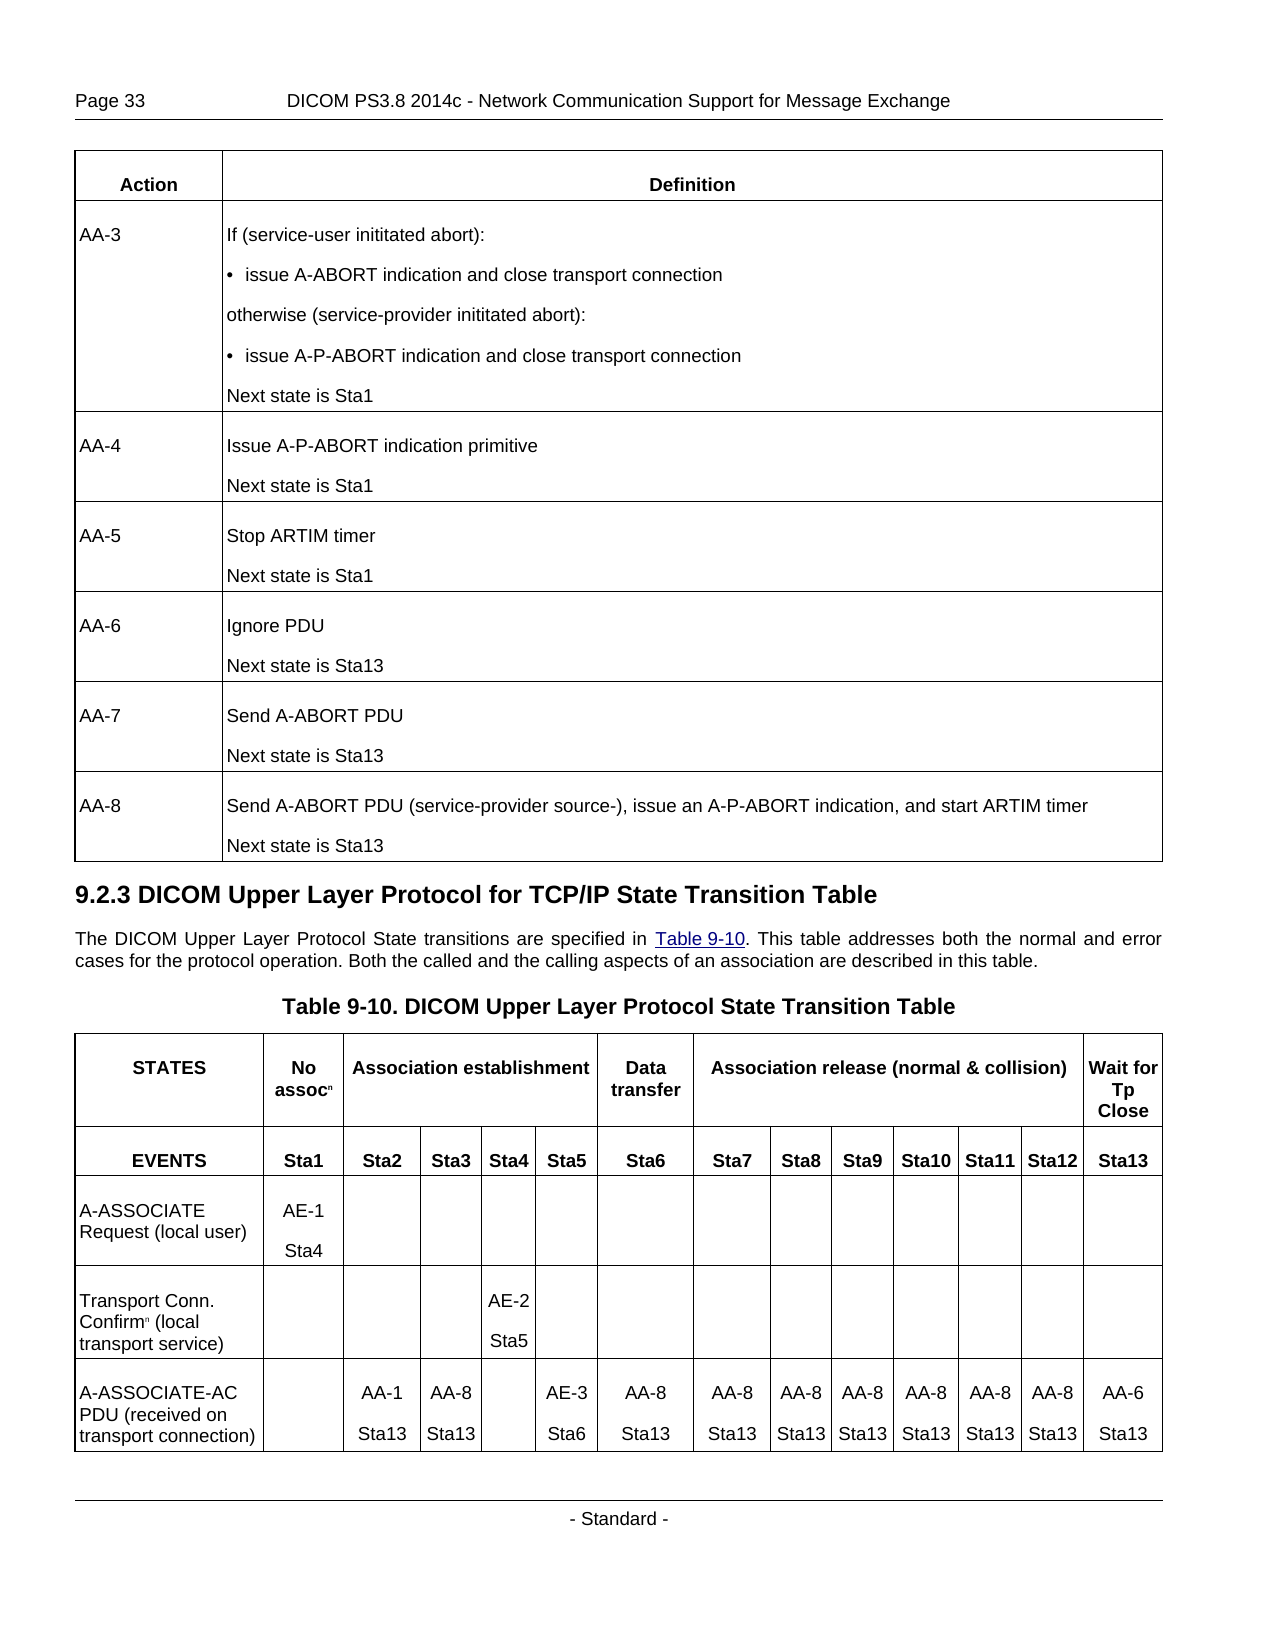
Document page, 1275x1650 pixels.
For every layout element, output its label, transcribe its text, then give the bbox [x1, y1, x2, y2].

table_cell [421, 1176, 481, 1265]
table_cell AA-8 Sta13 [832, 1359, 893, 1451]
table_cell AE-3 Sta6 [536, 1359, 597, 1451]
table_cell AA-8 Sta13 [894, 1359, 958, 1451]
table_cell [832, 1176, 893, 1265]
text 9.2.3 DICOM Upper Layer Protocol for TCP/IP State Transition Table [75, 880, 1162, 909]
table_header STATES [76, 1034, 263, 1126]
table_cell [894, 1266, 958, 1358]
table_cell AA-3 [76, 201, 222, 411]
table_cell [771, 1266, 831, 1358]
table_header Association establishment [344, 1034, 597, 1126]
table_cell Sta8 [771, 1127, 831, 1175]
text The DICOM Upper Layer Protocol State transitions are specified in Table 9-10. This table addresses both the normal and error cases for the protocol operation. Both the called and the calling aspects of an association are described in this table. [75, 928, 1162, 971]
table_cell AA-8 Sta13 [421, 1359, 481, 1451]
table_cell Ignore PDU Next state is Sta13 [223, 592, 1162, 681]
table_cell AA-8 Sta13 [1022, 1359, 1083, 1451]
table_cell Sta2 [344, 1127, 420, 1175]
table_cell [344, 1176, 420, 1265]
table_cell [959, 1176, 1021, 1265]
table_cell AA-6 [76, 592, 222, 681]
table_cell [482, 1359, 535, 1451]
table_cell Sta10 [894, 1127, 958, 1175]
table_cell AE-2 Sta5 [482, 1266, 535, 1358]
table_cell [264, 1266, 343, 1358]
table_cell Sta1 [264, 1127, 343, 1175]
table_cell AA-8 Sta13 [598, 1359, 693, 1451]
table_cell [536, 1266, 597, 1358]
table_header Association release (normal & collision) [694, 1034, 1083, 1126]
table_cell EVENTS [76, 1127, 263, 1175]
table_cell Sta3 [421, 1127, 481, 1175]
table_header Wait for Tp Close [1084, 1034, 1162, 1126]
table_cell Sta6 [598, 1127, 693, 1175]
text Table 9-10. DICOM Upper Layer Protocol State Transition Table [75, 993, 1162, 1019]
table_cell [536, 1176, 597, 1265]
table_cell A-ASSOCIATE-AC PDU (received on transport connection) [76, 1359, 263, 1451]
table_cell [694, 1266, 770, 1358]
table_cell A-ASSOCIATE Request (local user) [76, 1176, 263, 1265]
table_cell Sta7 [694, 1127, 770, 1175]
table_cell [959, 1266, 1021, 1358]
table_cell [344, 1266, 420, 1358]
table_cell Transport Conn. Confirmn (local transport service) [76, 1266, 263, 1358]
table_cell AA-8 Sta13 [959, 1359, 1021, 1451]
table_cell [598, 1266, 693, 1358]
table_cell [694, 1176, 770, 1265]
table_header Data transfer [598, 1034, 693, 1126]
table_cell [832, 1266, 893, 1358]
table_cell AA-1 Sta13 [344, 1359, 420, 1451]
table_cell [1022, 1176, 1083, 1265]
table_cell [1084, 1266, 1162, 1358]
table_cell AA-8 Sta13 [694, 1359, 770, 1451]
table_header No assocn [264, 1034, 343, 1126]
table_cell [264, 1359, 343, 1451]
table_cell [482, 1176, 535, 1265]
table_header Definition [223, 151, 1162, 200]
table_cell If (service-user inititated abort): issue A-ABORT indication and close transport connection otherwise (service-provider inititated abort): issue A-P-ABORT indication and close transport connection Next state is Sta1 [223, 201, 1162, 411]
table_header Action [76, 151, 222, 200]
table_cell Sta5 [536, 1127, 597, 1175]
table_cell [598, 1176, 693, 1265]
table_cell [894, 1176, 958, 1265]
table_cell AA-7 [76, 682, 222, 771]
table_cell AA-8 Sta13 [771, 1359, 831, 1451]
table_cell AA-4 [76, 412, 222, 501]
table_cell [1084, 1176, 1162, 1265]
table_cell Sta4 [482, 1127, 535, 1175]
table_cell AA-8 [76, 772, 222, 861]
table_cell Issue A-P-ABORT indication primitive Next state is Sta1 [223, 412, 1162, 501]
table_cell Sta11 [959, 1127, 1021, 1175]
table_cell AA-6 Sta13 [1084, 1359, 1162, 1451]
table_cell AA-5 [76, 502, 222, 591]
table_cell AE-1 Sta4 [264, 1176, 343, 1265]
table_cell Sta12 [1022, 1127, 1083, 1175]
table_cell Send A-ABORT PDU (service-provider source-), issue an A-P-ABORT indication, and start ARTIM timer Next state is Sta13 [223, 772, 1162, 861]
table_cell Sta13 [1084, 1127, 1162, 1175]
table_cell [421, 1266, 481, 1358]
table_cell Stop ARTIM timer Next state is Sta1 [223, 502, 1162, 591]
table_cell Sta9 [832, 1127, 893, 1175]
table_cell [771, 1176, 831, 1265]
table_cell Send A-ABORT PDU Next state is Sta13 [223, 682, 1162, 771]
table_cell [1022, 1266, 1083, 1358]
